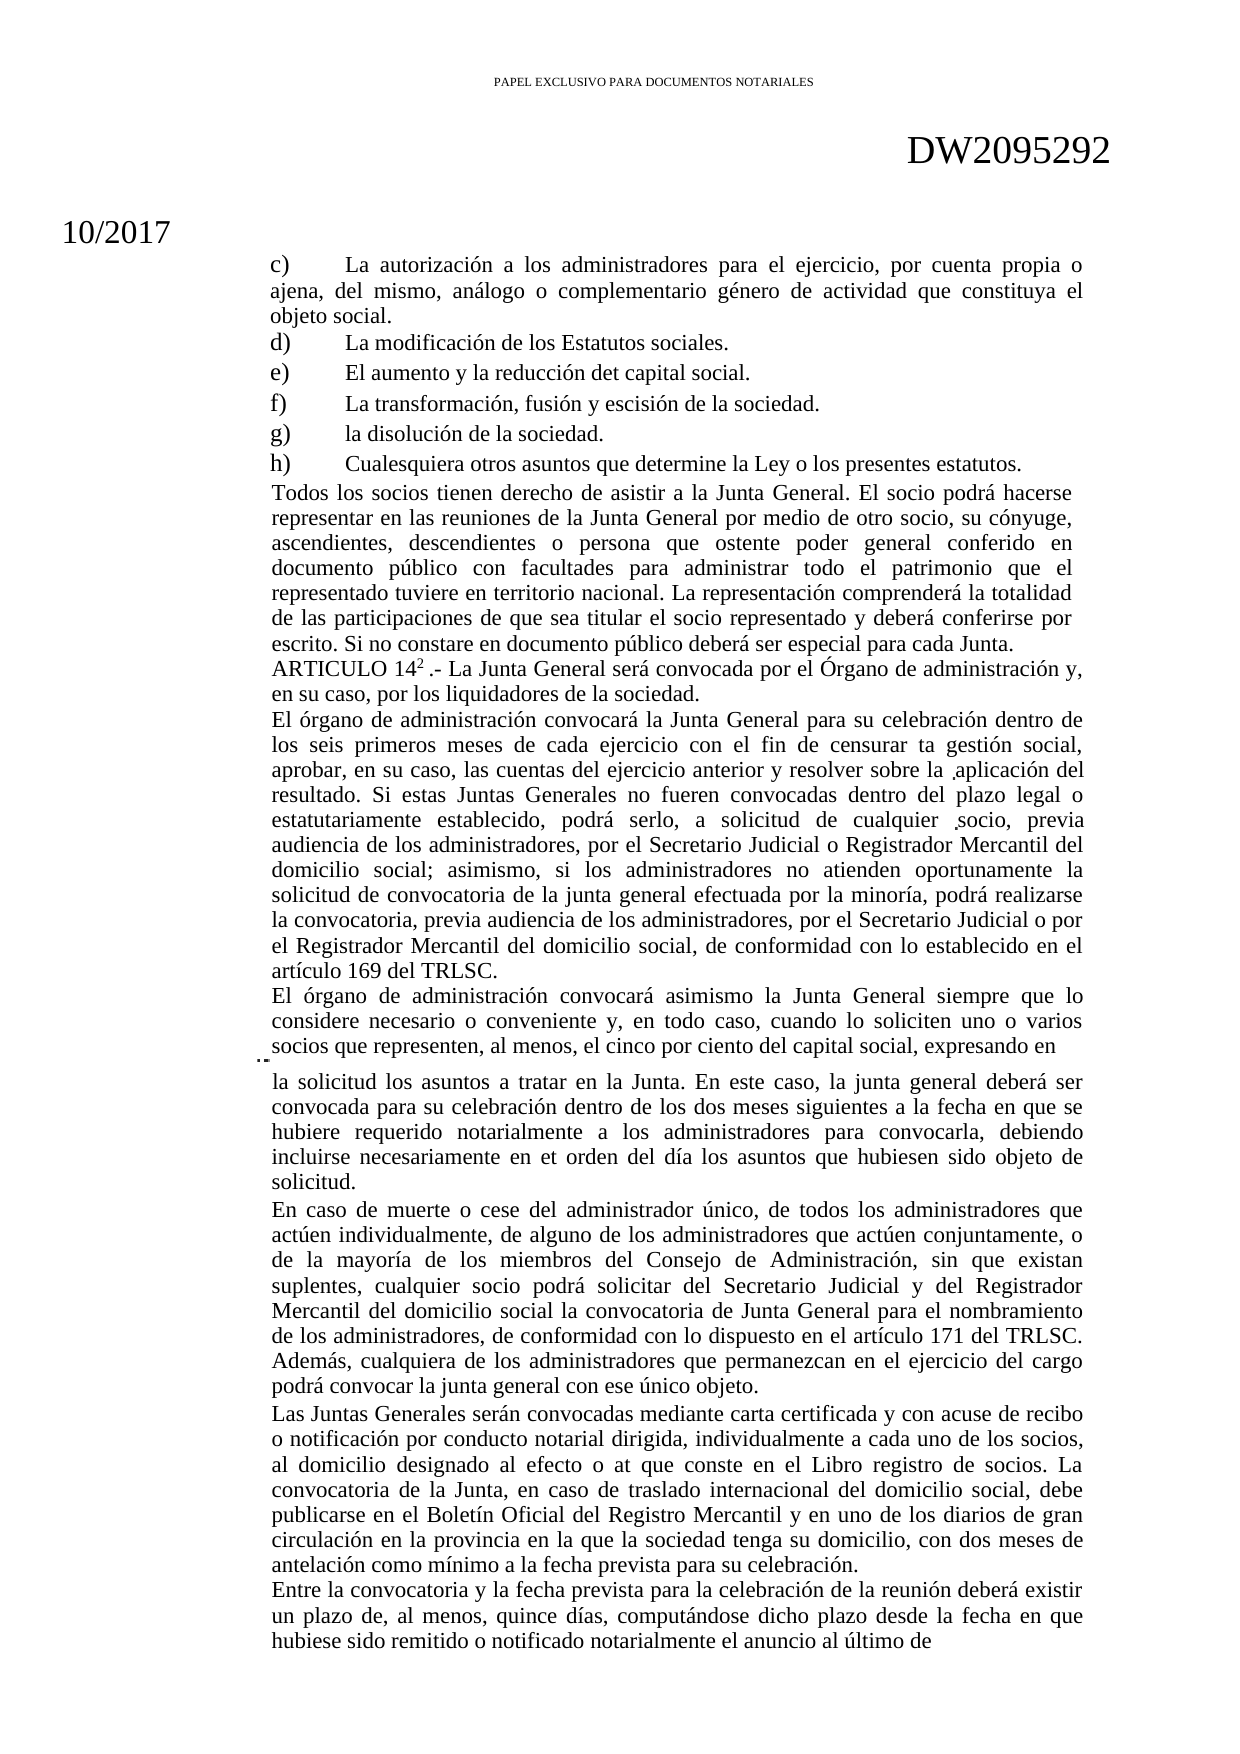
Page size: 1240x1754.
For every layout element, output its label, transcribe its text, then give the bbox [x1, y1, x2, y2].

text En caso de muerte o cese del administrador único, de todos los administradores que actúen individualmente, de alguno de los administradores que actúen conjuntamente, o de la mayoría de los miembros del Consejo de Administración, sin que existan suplentes, cualquier socio podrá solicitar del Secretario Judicial y del Registrador Mercantil del domicilio social la convocatoria de Junta General para el nombramiento de los administradores, de conformidad con lo dispuesto en el artículo 171 del TRLSC. Además, cualquiera de los administradores que permanezcan en el ejercicio del cargo podrá convocar la junta general con ese único objeto. [271, 1198, 1084, 1398]
text Las Juntas Generales serán convocadas mediante carta certificada y con acuse de recibo o notificación por conducto notarial dirigida, individualmente a cada uno de los socios, al domicilio designado al efecto o at que conste en el Libro registro de socios. La convocatoria de la Junta, en caso de traslado internacional del domicilio social, debe publicarse en el Boletín Oficial del Registro Mercantil y en uno de los diarios de gran circulación en la provincia en la que la sociedad tenga su domicilio, con dos meses de antelación como mínimo a la fecha prevista para su celebración. [271, 1402, 1084, 1577]
text Todos los socios tienen derecho de asistir a la Junta General. El socio podrá hacerse representar en las reuniones de la Junta General por medio de otro socio, su cónyuge, ascendientes, descendientes o persona que ostente poder general conferido en documento público con facultades para administrar todo el patrimonio que el representado tuviere en territorio nacional. La representación comprenderá la totalidad de las participaciones de que sea titular el socio representado y deberá conferirse por escrito. Si no constare en documento público deberá ser especial para cada Junta. [271, 480, 1073, 656]
text El órgano de administración convocará asimismo la Junta General siempre que lo considere necesario o conveniente y, en todo caso, cuando lo soliciten uno o varios socios que representen, al menos, el cinco por ciento del capital social, expresando en [271, 984, 1084, 1059]
list Cualesquiera otros asuntos que determine la Ley o los presentes estatutos. [270, 450, 1084, 477]
text Entre la convocatoria y la fecha prevista para la celebración de la reunión deberá existir un plazo de, al menos, quince días, computándose dicho plazo desde la fecha en que hubiese sido remitido o notificado notarialmente el anuncio al último de [271, 1578, 1084, 1653]
text ARTICULO 142 .- La Junta General será convocada por el Órgano de administración y, en su caso, por los liquidadores de la sociedad. [271, 656, 1084, 707]
list La modificación de los Estatutos sociales. [270, 329, 1084, 356]
list la disolución de la sociedad. [270, 420, 1084, 447]
list La transformación, fusión y escisión de la sociedad. [270, 389, 1084, 417]
list La autorización a los administradores para el ejercicio, por cuenta propia o ajena, del mismo, análogo o complementario género de actividad que constituya el objeto social. [270, 251, 1084, 328]
list El aumento y la reducción det capital social. [270, 359, 1084, 386]
text la solicitud los asuntos a tratar en la Junta. En este caso, la junta general deberá ser convocada para su celebración dentro de los dos meses siguientes a la fecha en que se hubiere requerido notarialmente a los administradores para convocarla, debiendo incluirse necesariamente en et orden del día los asuntos que hubiesen sido objeto de solicitud. [271, 1069, 1084, 1195]
text El órgano de administración convocará la Junta General para su celebración dentro de los seis primeros meses de cada ejercicio con el fin de censurar ta gestión social, aprobar, en su caso, las cuentas del ejercicio anterior y resolver sobre la aplicación del resultado. Si estas Juntas Generales no fueren convocadas dentro del plazo legal o estatutariamente establecido, podrá serlo, a solicitud de cualquier socio, previa audiencia de los administradores, por el Secretario Judicial o Registrador Mercantil del domicilio social; asimismo, si los administradores no atienden oportunamente la solicitud de convocatoria de la junta general efectuada por la minoría, podrá realizarse la convocatoria, previa audiencia de los administradores, por el Secretario Judicial o por el Registrador Mercantil del domicilio social, de conformidad con lo establecido en el artículo 169 del TRLSC. [271, 707, 1084, 983]
